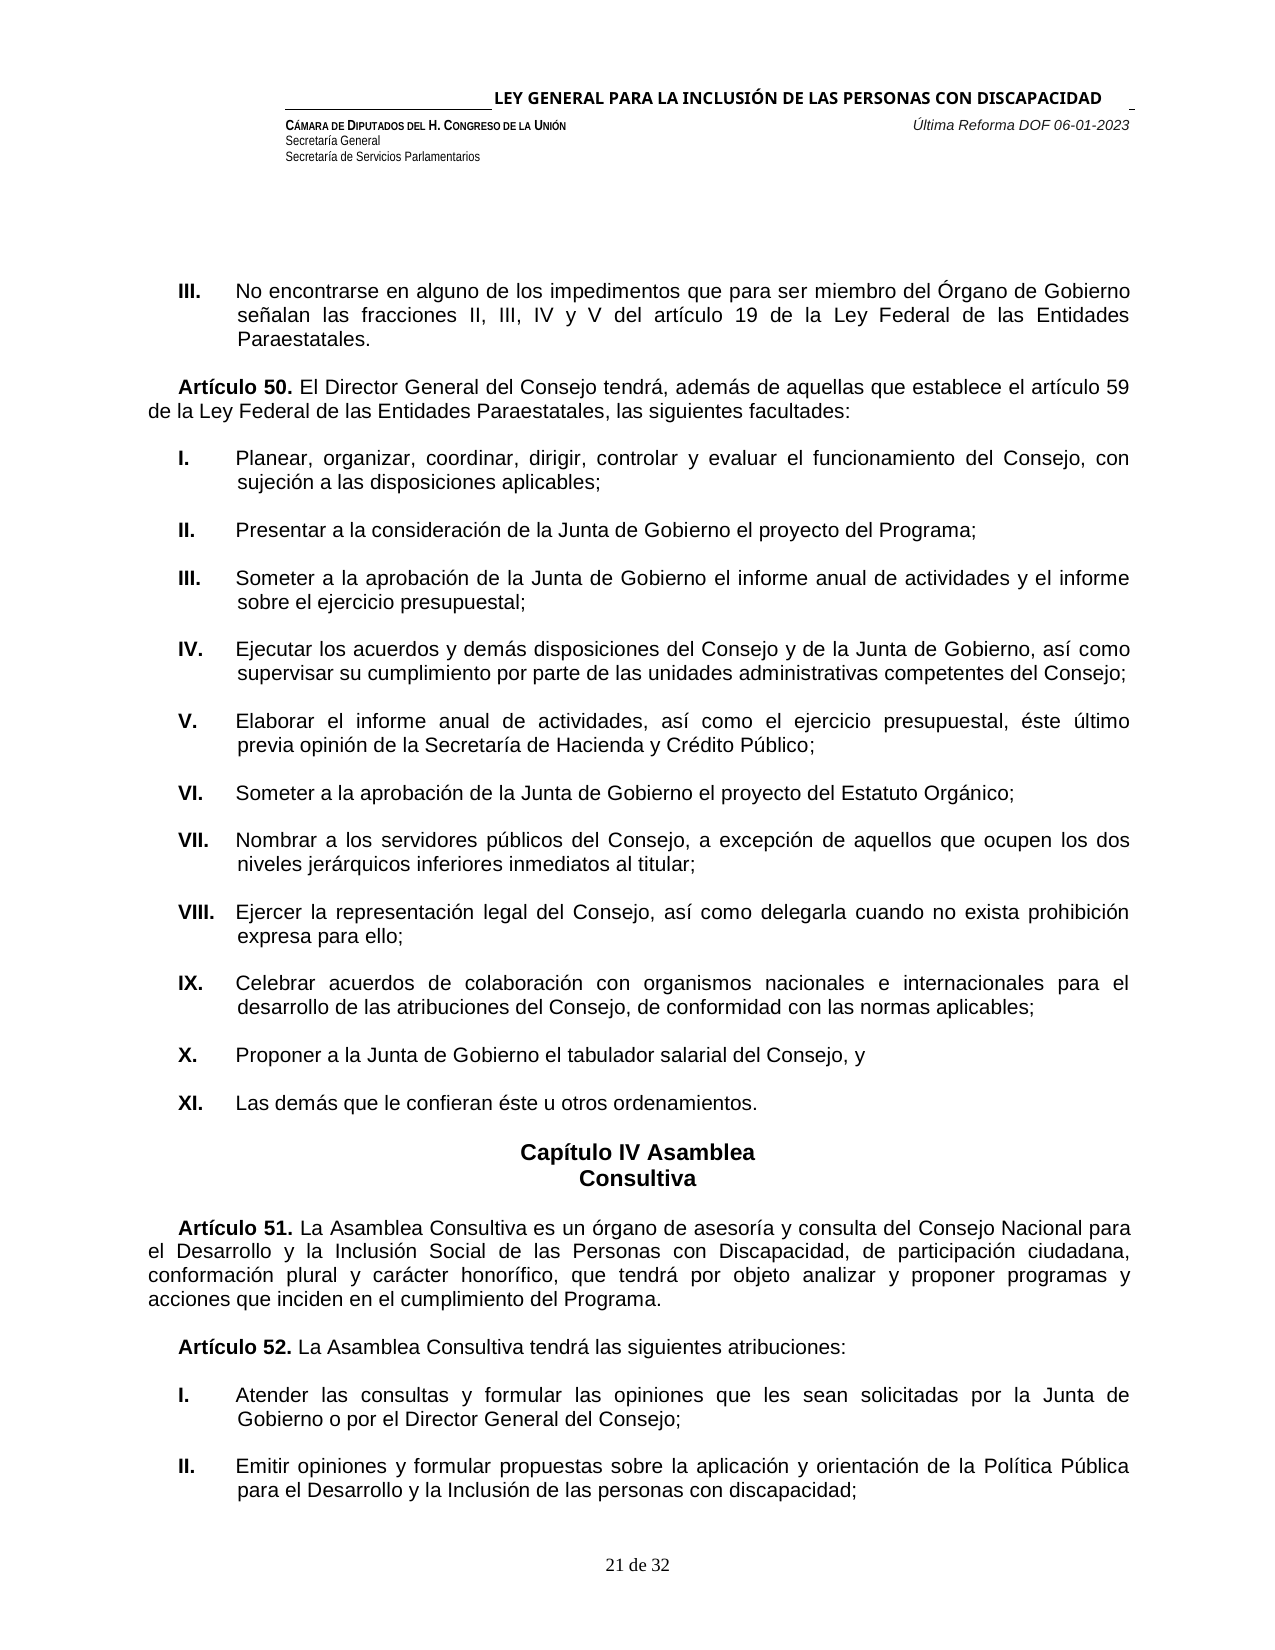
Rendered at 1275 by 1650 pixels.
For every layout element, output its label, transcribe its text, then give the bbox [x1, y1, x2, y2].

text IX. Celebrar acuerdos de colaboración con organismos nacionales e internacionales para el desarrollo de las atribuciones del Consejo, de conformidad con las normas aplicables; [178, 971, 1130, 1019]
text X. Proponer a la Junta de Gobierno el tabulador salarial del Consejo, y [178, 1043, 1148, 1067]
text Capítulo IV Asamblea Consultiva [519, 1139, 755, 1192]
text Artículo 51. La Asamblea Consultiva es un órgano de asesoría y consulta del Consejo Nacional para el Desarrollo y la Inclusión Social de las Personas con Discapacidad, de participación ciudadana, conformación plural y carácter honorífico, que tendrá por objeto analizar y proponer programas y acciones que inciden en el cumplimiento del Programa. [148, 1215, 1131, 1311]
text XI. Las demás que le confieran éste u otros ordenamientos. [178, 1091, 1148, 1115]
text I. Atender las consultas y formular las opiniones que les sean solicitadas por la Junta de Gobierno o por el Director General del Consejo; [178, 1383, 1130, 1431]
text I. Planear, organizar, coordinar, dirigir, controlar y evaluar el funcionamiento del Consejo, con sujeción a las disposiciones aplicables; [178, 446, 1130, 494]
text III. No encontrarse en alguno de los impedimentos que para ser miembro del Órgano de Gobierno señalan las fracciones II, III, IV y V del artículo 19 de la Ley Federal de las Entidades Paraestatales. [178, 279, 1131, 351]
text Artículo 52. La Asamblea Consultiva tendrá las siguientes atribuciones: [178, 1334, 1148, 1358]
text V. Elaborar el informe anual de actividades, así como el ejercicio presupuestal, éste último previa opinión de la Secretaría de Hacienda y Crédito Público; [178, 709, 1130, 757]
text III. Someter a la aprobación de la Junta de Gobierno el informe anual de actividades y el informe sobre el ejercicio presupuestal; [178, 566, 1130, 613]
text VI. Someter a la aprobación de la Junta de Gobierno el proyecto del Estatuto Orgánico; [178, 780, 1148, 804]
text VIII. Ejercer la representación legal del Consejo, así como delegarla cuando no exista prohibición expresa para ello; [178, 899, 1130, 947]
text II. Emitir opiniones y formular propuestas sobre la aplicación y orientación de la Política Pública para el Desarrollo y la Inclusión de las personas con discapacidad; [178, 1454, 1130, 1502]
text VII. Nombrar a los servidores públicos del Consejo, a excepción de aquellos que ocupen los dos niveles jerárquicos inferiores inmediatos al titular; [178, 828, 1130, 876]
text II. Presentar a la consideración de la Junta de Gobierno el proyecto del Programa; [178, 517, 1148, 541]
text Artículo 50. El Director General del Consejo tendrá, además de aquellas que establece el artículo 59 de la Ley Federal de las Entidades Paraestatales, las siguientes facultades: [148, 375, 1130, 423]
text IV. Ejecutar los acuerdos y demás disposiciones del Consejo y de la Junta de Gobierno, así como supervisar su cumplimiento por parte de las unidades administrativas competentes del Consejo; [178, 637, 1131, 685]
